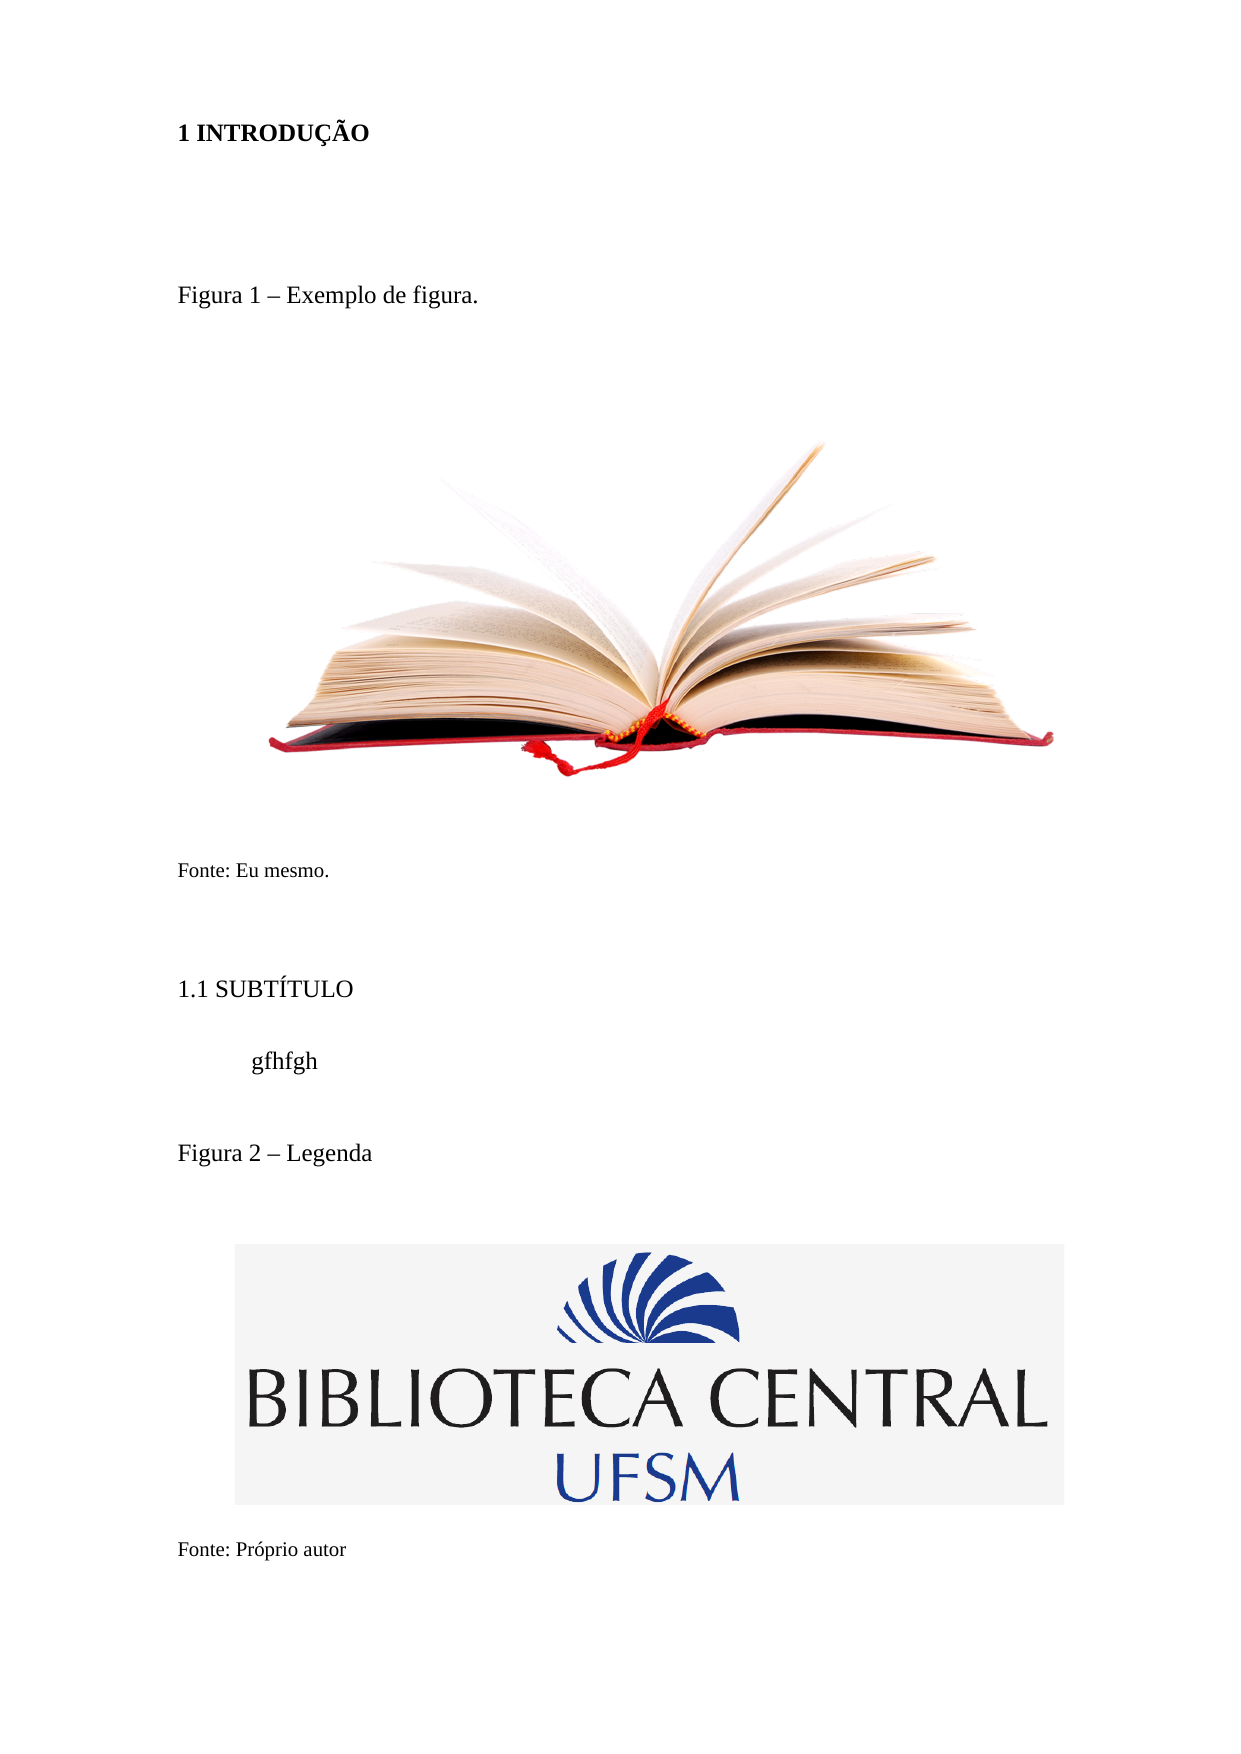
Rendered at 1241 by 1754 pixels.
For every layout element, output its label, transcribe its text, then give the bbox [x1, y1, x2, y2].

text Figura 2 – Legenda [177, 1138, 1122, 1167]
text [177, 233, 1122, 280]
text Figura 1 – Exemplo de figura. [177, 280, 1122, 309]
picture [225, 358, 1075, 826]
subtitle Introdução [177, 118, 1122, 147]
text [177, 1089, 1072, 1138]
subtitle Subtítulo [177, 974, 1122, 1003]
text Fonte: Próprio autor [177, 1167, 1122, 1561]
text gfhfgh [177, 1046, 1122, 1075]
text Fonte: Eu mesmo. [177, 309, 1122, 882]
picture [234, 1244, 1065, 1505]
